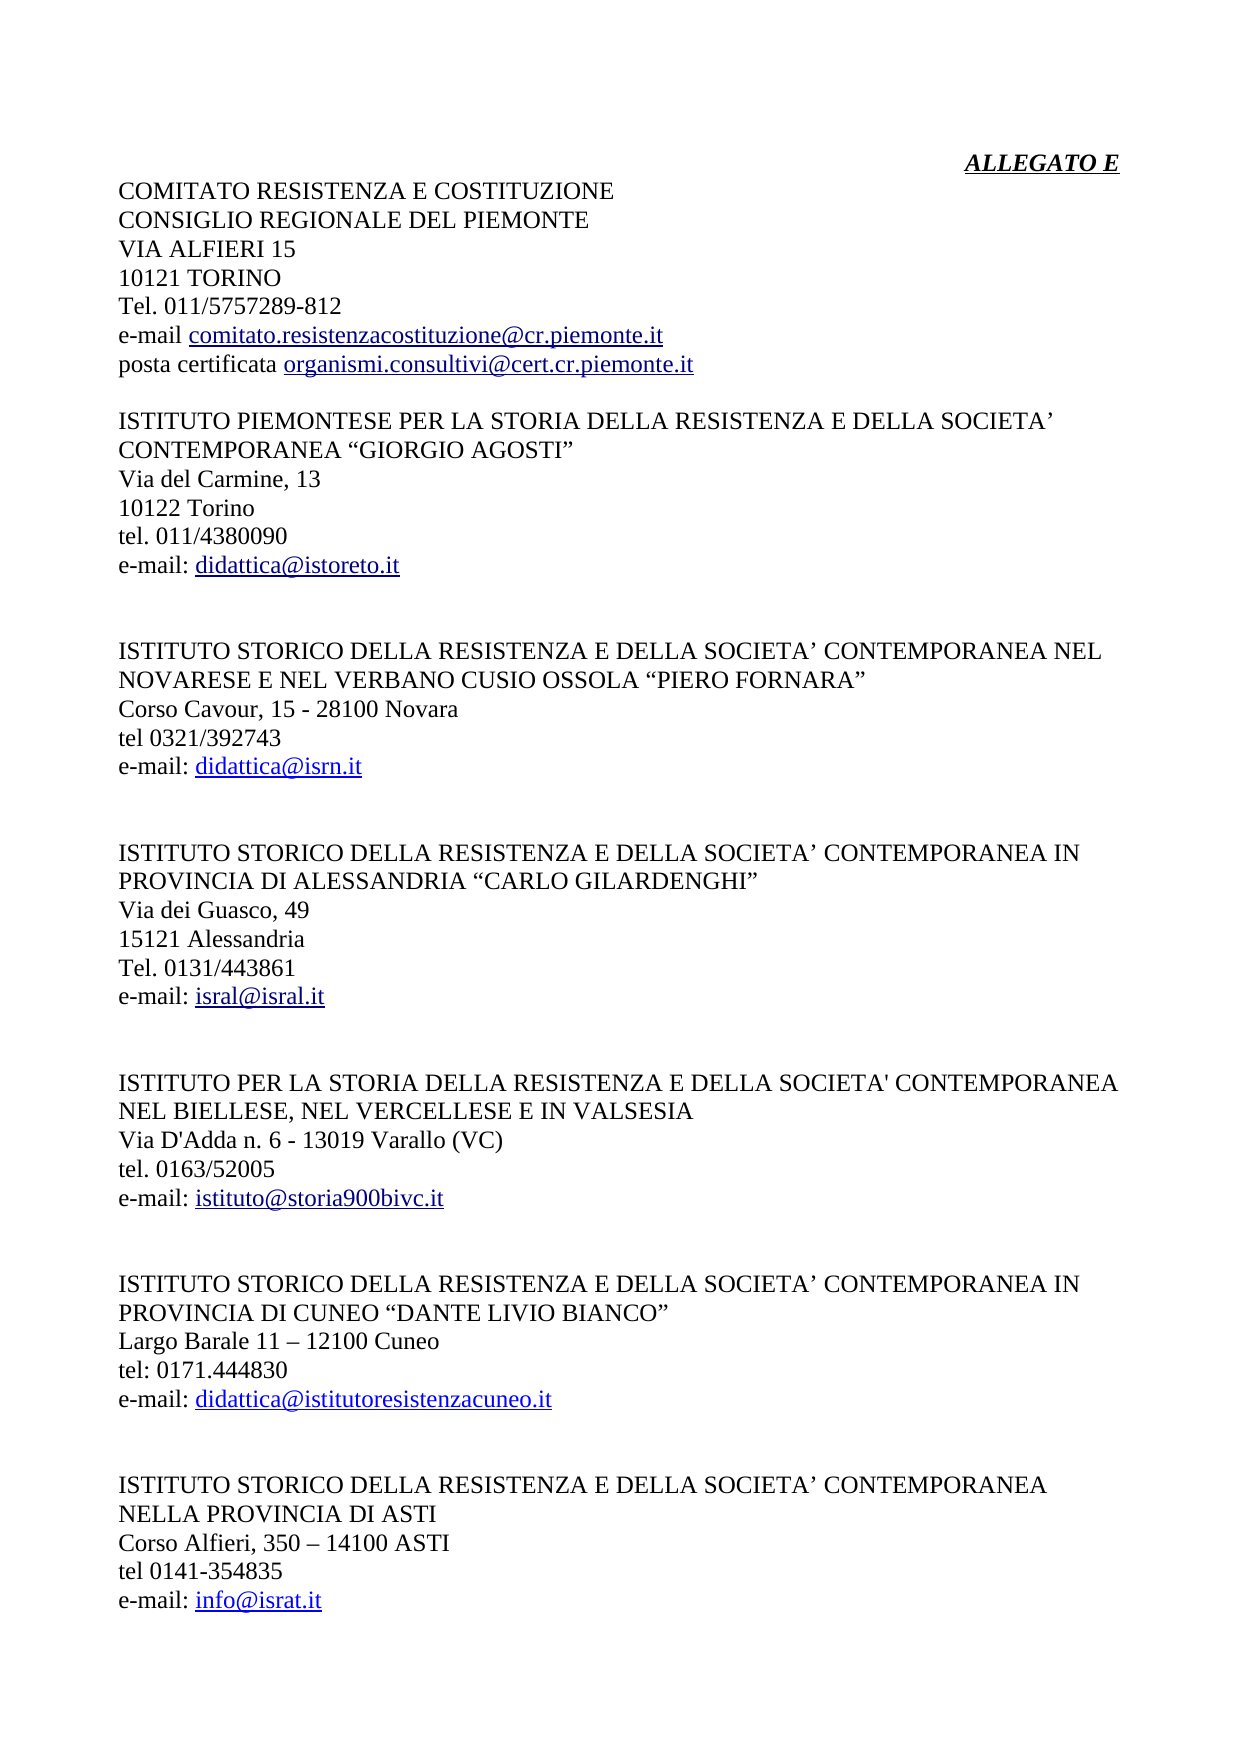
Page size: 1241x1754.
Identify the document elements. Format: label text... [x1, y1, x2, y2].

text e-mail: isral@isral.it [118, 981, 1122, 1010]
text e-mail: info@israt.it [118, 1585, 1122, 1614]
text ALLEGATO E [118, 148, 1122, 176]
text ISTITUTO PER LA STORIA DELLA RESISTENZA E DELLA SOCIETA' CONTEMPORANEA NEL BIELLESE, NEL VERCELLESE E IN VALSESIA [118, 1068, 1122, 1125]
text Tel. 0131/443861 [118, 953, 1122, 981]
text e-mail: didattica@istoreto.it [118, 550, 1122, 579]
text tel 0321/392743 [118, 723, 1122, 751]
text tel 0141-354835 [118, 1556, 1122, 1585]
text 10121 TORINO [118, 263, 1122, 291]
text tel: 0171.444830 [118, 1355, 1122, 1384]
text posta certificata organismi.consultivi@cert.cr.piemonte.it [118, 349, 1122, 378]
text Via D'Adda n. 6 - 13019 Varallo (VC) [118, 1125, 1122, 1154]
text Corso Cavour, 15 - 28100 Novara [118, 694, 1122, 723]
text ISTITUTO STORICO DELLA RESISTENZA E DELLA SOCIETA’ CONTEMPORANEA NELLA PROVINCIA DI ASTI [118, 1470, 1122, 1528]
text e-mail comitato.resistenzacostituzione@cr.piemonte.it [118, 320, 1122, 349]
text tel. 0163/52005 [118, 1154, 1122, 1183]
text Tel. 011/5757289-812 [118, 291, 1122, 320]
text e-mail: istituto@storia900bivc.it [118, 1183, 1122, 1240]
text CONSIGLIO REGIONALE DEL PIEMONTE [118, 205, 1122, 234]
text ISTITUTO STORICO DELLA RESISTENZA E DELLA SOCIETA’ CONTEMPORANEA IN PROVINCIA DI CUNEO “DANTE LIVIO BIANCO” [118, 1269, 1122, 1326]
text Via del Carmine, 13 [118, 464, 1122, 493]
text 10122 Torino [118, 493, 1122, 521]
text Corso Alfieri, 350 – 14100 ASTI [118, 1528, 1122, 1556]
text e-mail: didattica@isrn.it [118, 751, 1122, 780]
text ISTITUTO STORICO DELLA RESISTENZA E DELLA SOCIETA’ CONTEMPORANEA IN PROVINCIA DI ALESSANDRIA “CARLO GILARDENGHI” [118, 838, 1122, 895]
text Via dei Guasco, 49 15121 Alessandria [118, 895, 1122, 953]
text COMITATO RESISTENZA E COSTITUZIONE [118, 176, 1122, 205]
text tel. 011/4380090 [118, 521, 1122, 550]
text e-mail: didattica@istitutoresistenzacuneo.it [118, 1384, 1122, 1413]
text VIA ALFIERI 15 [118, 234, 1122, 263]
text ISTITUTO PIEMONTESE PER LA STORIA DELLA RESISTENZA E DELLA SOCIETA’ CONTEMPORANEA “GIORGIO AGOSTI” [118, 406, 1122, 464]
text ISTITUTO STORICO DELLA RESISTENZA E DELLA SOCIETA’ CONTEMPORANEA NEL NOVARESE E NEL VERBANO CUSIO OSSOLA “PIERO FORNARA” [118, 636, 1122, 694]
text Largo Barale 11 – 12100 Cuneo [118, 1326, 1122, 1355]
